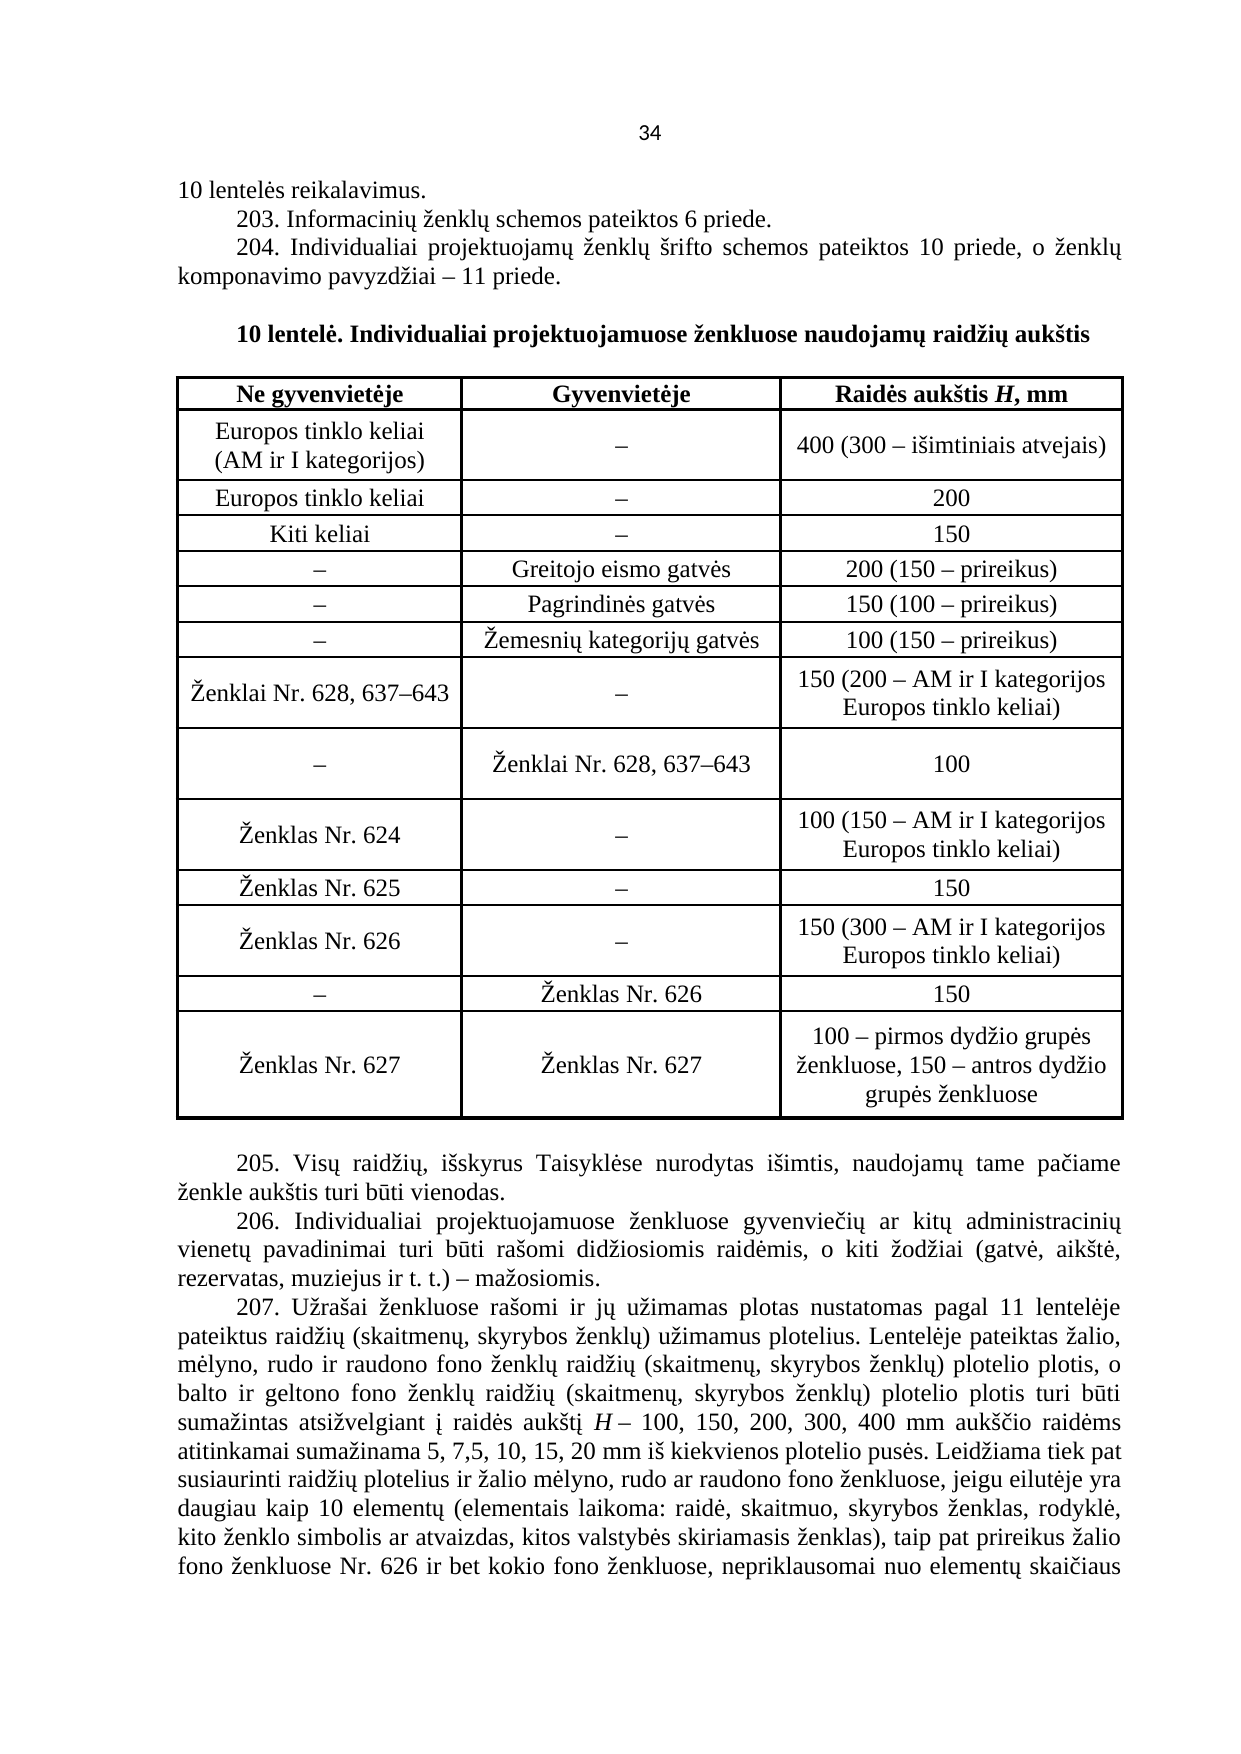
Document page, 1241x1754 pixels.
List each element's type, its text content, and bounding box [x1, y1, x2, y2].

table_cell Ženklas Nr. 627 [179, 1012, 460, 1116]
table_cell – [179, 623, 460, 656]
table_cell 200 (150 – prireikus) [782, 552, 1121, 585]
table_cell 150 (300 – AM ir I kategorijos Europos tinklo keliai) [782, 906, 1121, 975]
table_cell 150 (200 – AM ir I kategorijos Europos tinklo keliai) [782, 658, 1121, 727]
table_cell Ženklas Nr. 624 [179, 800, 460, 868]
table_cell Pagrindinės gatvės [463, 587, 779, 621]
table_cell – [179, 729, 460, 798]
table_cell – [463, 800, 779, 868]
table_header Ne gyvenvietėje [179, 379, 460, 408]
table_cell Žemesnių kategorijų gatvės [463, 623, 779, 656]
table_cell – [179, 587, 460, 621]
table_cell Europos tinklo keliai [179, 481, 460, 514]
table_cell – [463, 871, 779, 904]
table_cell – [463, 658, 779, 727]
table_cell – [179, 552, 460, 585]
table_cell 150 (100 – prireikus) [782, 587, 1121, 621]
table_cell Ženklai Nr. 628, 637–643 [179, 658, 460, 727]
table_cell 400 (300 – išimtiniais atvejais) [782, 411, 1121, 479]
table_cell 100 – pirmos dydžio grupės ženkluose, 150 – antros dydžio grupės ženkluose [782, 1012, 1121, 1116]
table_cell – [463, 906, 779, 975]
table_cell – [463, 481, 779, 514]
table_cell 200 [782, 481, 1121, 514]
text 204. Individualiai projektuojamų ženklų šrifto schemos pateiktos 10 priede, o ženklų komponavimo pavyzdžiai – 11 priede. [177, 232, 1122, 290]
table_header Gyvenvietėje [463, 379, 779, 408]
table_cell Kiti keliai [179, 516, 460, 550]
table_cell 100 (150 – AM ir I kategorijos Europos tinklo keliai) [782, 800, 1121, 868]
table_cell Greitojo eismo gatvės [463, 552, 779, 585]
table_cell 100 (150 – prireikus) [782, 623, 1121, 656]
table_cell Ženklas Nr. 627 [463, 1012, 779, 1116]
text 10 lentelė. Individualiai projektuojamuose ženkluose naudojamų raidžių aukštis [177, 319, 1122, 347]
table_cell Ženklas Nr. 626 [179, 906, 460, 975]
table_cell Europos tinklo keliai (AM ir I kategorijos) [179, 411, 460, 479]
text 207. Užrašai ženkluose rašomi ir jų užimamas plotas nustatomas pagal 11 lentelėje pateiktus raidžių (skaitmenų, skyrybos ženklų) užimamus plotelius. Lentelėje pateiktas žalio, mėlyno, rudo ir raudono fono ženklų raidžių (skaitmenų, skyrybos ženklų) plotelio plotis, o balto ir geltono fono ženklų raidžių (skaitmenų, skyrybos ženklų) plotelio plotis turi būti sumažintas atsižvelgiant į raidės aukštį H – 100, 150, 200, 300, 400 mm aukščio raidėms atitinkamai sumažinama 5, 7,5, 10, 15, 20 mm iš kiekvienos plotelio pusės. Leidžiama tiek pat susiaurinti raidžių plotelius ir žalio mėlyno, rudo ar raudono fono ženkluose, jeigu eilutėje yra daugiau kaip 10 elementų (elementais laikoma: raidė, skaitmuo, skyrybos ženklas, rodyklė, kito ženklo simbolis ar atvaizdas, kitos valstybės skiriamasis ženklas), taip pat prireikus žalio fono ženkluose Nr. 626 ir bet kokio fono ženkluose, nepriklausomai nuo elementų skaičiaus [177, 1292, 1122, 1579]
table_cell Ženklas Nr. 625 [179, 871, 460, 904]
table_cell – [463, 411, 779, 479]
text 205. Visų raidžių, išskyrus Taisyklėse nurodytas išimtis, naudojamų tame pačiame ženkle aukštis turi būti vienodas. [177, 1148, 1122, 1206]
table_cell 100 [782, 729, 1121, 798]
table_cell – [179, 977, 460, 1010]
text 206. Individualiai projektuojamuose ženkluose gyvenviečių ar kitų administracinių vienetų pavadinimai turi būti rašomi didžiosiomis raidėmis, o kiti žodžiai (gatvė, aikštė, rezervatas, muziejus ir t. t.) – mažosiomis. [177, 1206, 1122, 1292]
table_header Raidės aukštis H, mm [782, 379, 1121, 408]
table_cell 150 [782, 977, 1121, 1010]
text 203. Informacinių ženklų schemos pateiktos 6 priede. [177, 204, 1122, 232]
table_cell 150 [782, 871, 1121, 904]
table_cell – [463, 516, 779, 550]
text 10 lentelės reikalavimus. [177, 175, 1122, 204]
table_cell 150 [782, 516, 1121, 550]
table_cell Ženklas Nr. 626 [463, 977, 779, 1010]
table_cell Ženklai Nr. 628, 637–643 [463, 729, 779, 798]
